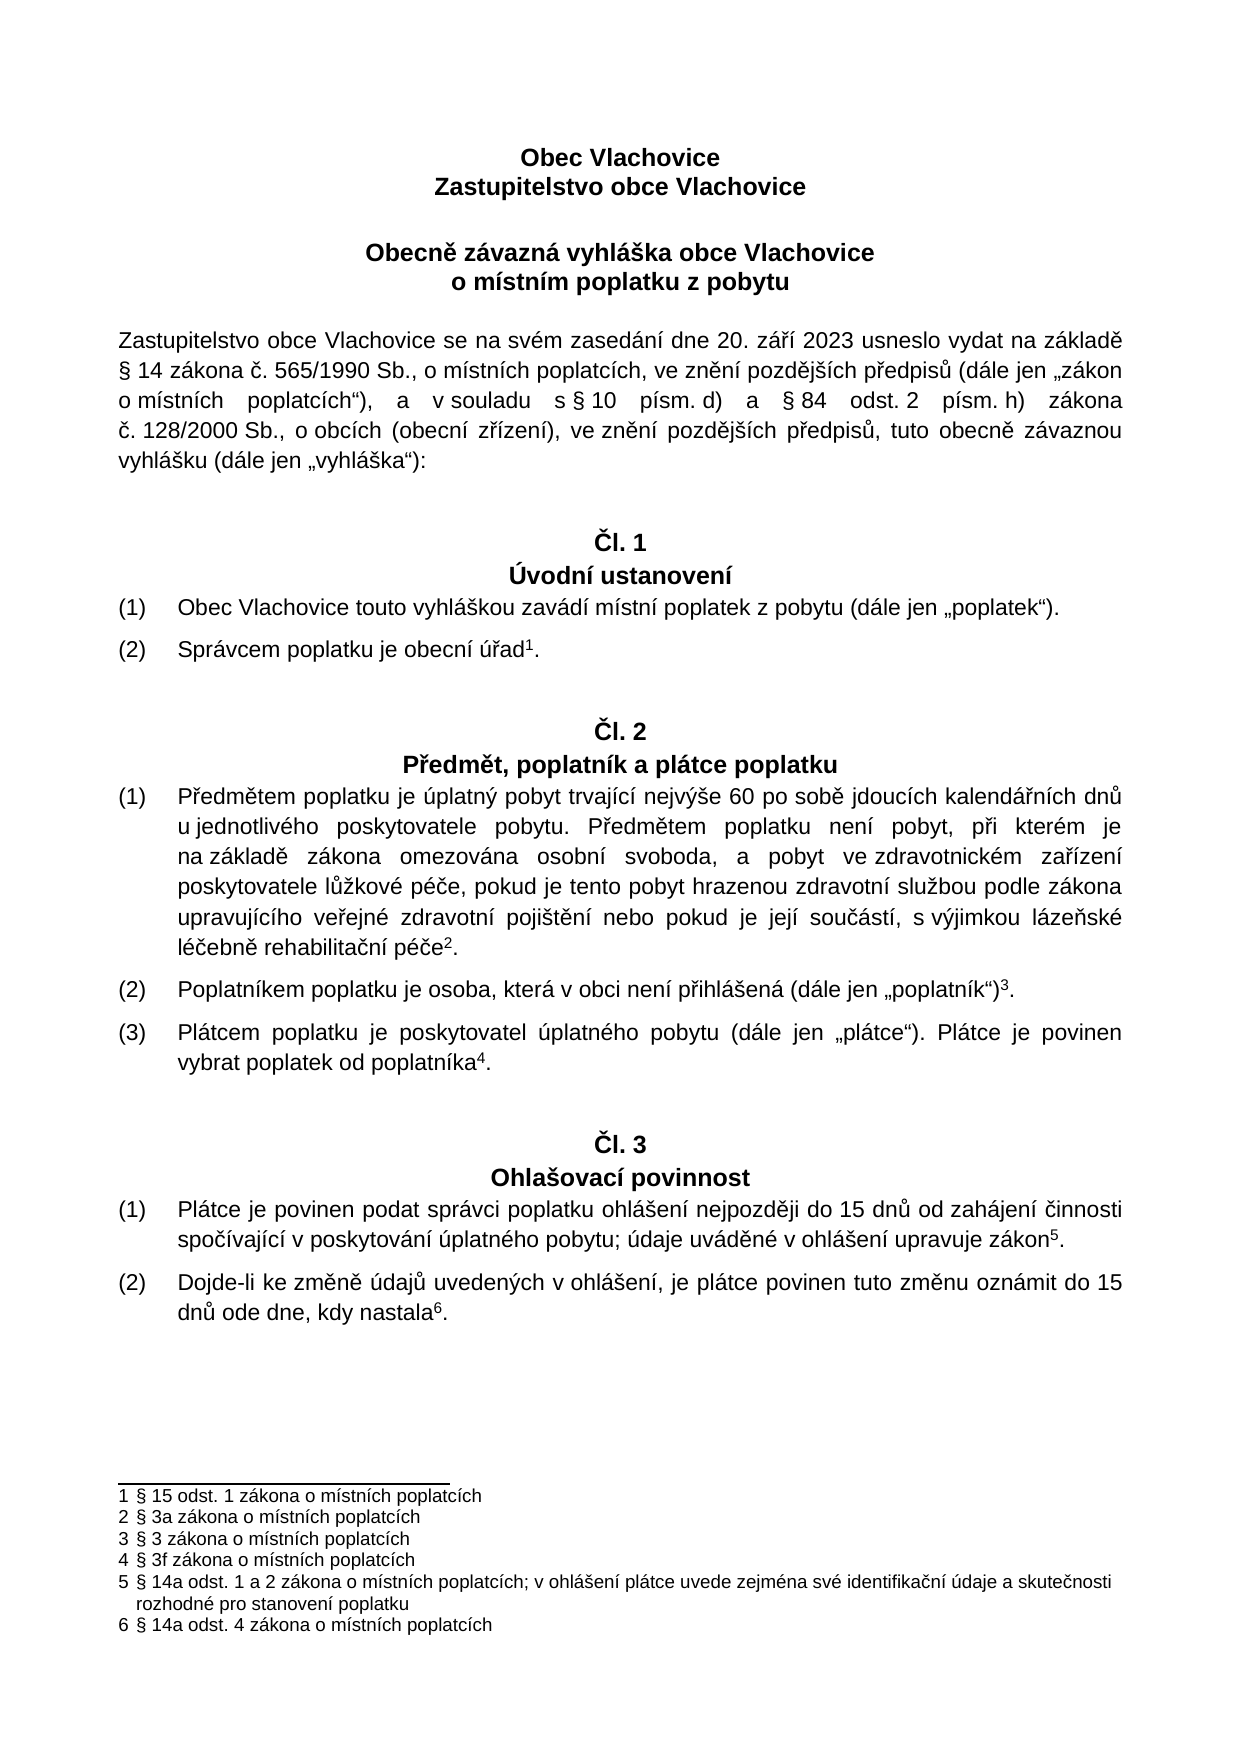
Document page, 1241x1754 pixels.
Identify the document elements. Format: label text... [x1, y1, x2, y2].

list § 14a odst. 1 a 2 zákona o místních poplatcích; v ohlášení plátce uvede zejména své identifikační údaje a skutečnosti rozhodné pro stanovení poplatku [118, 1571, 1122, 1614]
subtitle Čl. 2 Předmět, poplatník a plátce poplatku [118, 717, 1122, 778]
list Správcem poplatku je obecní úřad. [118, 636, 1122, 663]
list § 3a zákona o místních poplatcích [118, 1506, 1122, 1528]
list § 15 odst. 1 zákona o místních poplatcích [118, 1484, 1122, 1506]
subtitle Čl. 3 Ohlašovací povinnost [118, 1129, 1122, 1191]
list § 14a odst. 4 zákona o místních poplatcích [118, 1614, 1122, 1635]
list Obec Vlachovice touto vyhláškou zavádí místní poplatek z pobytu (dále jen „poplatek“). [118, 594, 1122, 620]
list Plátcem poplatku je poskytovatel úplatného pobytu (dále jen „plátce“). Plátce je povinen vybrat poplatek od poplatníka. [118, 1019, 1122, 1076]
list Předmětem poplatku je úplatný pobyt trvající nejvýše 60 po sobě jdoucích kalendářních dnů u jednotlivého poskytovatele pobytu. Předmětem poplatku není pobyt, při kterém je na základě zákona omezována osobní svoboda, a pobyt ve zdravotnickém zařízení poskytovatele lůžkové péče, pokud je tento pobyt hrazenou zdravotní službou podle zákona upravujícího veřejné zdravotní pojištění nebo pokud je její součástí, s výjimkou lázeňské léčebně rehabilitační péče. [118, 783, 1122, 960]
text Obec Vlachovice Zastupitelstvo obce Vlachovice [118, 143, 1122, 201]
list § 3f zákona o místních poplatcích [118, 1549, 1122, 1571]
subtitle Obecně závazná vyhláška obce Vlachovice o místním poplatku z pobytu [118, 238, 1122, 295]
list Dojde-li ke změně údajů uvedených v ohlášení, je plátce povinen tuto změnu oznámit do 15 dnů ode dne, kdy nastala. [118, 1268, 1122, 1325]
list Plátce je povinen podat správci poplatku ohlášení nejpozději do 15 dnů od zahájení činnosti spočívající v poskytování úplatného pobytu; údaje uváděné v ohlášení upravuje zákon. [118, 1196, 1122, 1252]
subtitle Čl. 1 Úvodní ustanovení [118, 528, 1122, 589]
list § 3 zákona o místních poplatcích [118, 1528, 1122, 1549]
text Zastupitelstvo obce Vlachovice se na svém zasedání dne 20. září 2023 usneslo vydat na základě § 14 zákona č. 565/1990 Sb., o místních poplatcích, ve znění pozdějších předpisů (dále jen „zákon o místních poplatcích“), a v souladu s § 10 písm. d) a § 84 odst. 2 písm. h) zákona č. 128/2000 Sb., o obcích (obecní zřízení), ve znění pozdějších předpisů, tuto obecně závaznou vyhlášku (dále jen „vyhláška“): [118, 327, 1122, 474]
list Poplatníkem poplatku je osoba, která v obci není přihlášená (dále jen „poplatník“). [118, 976, 1122, 1003]
